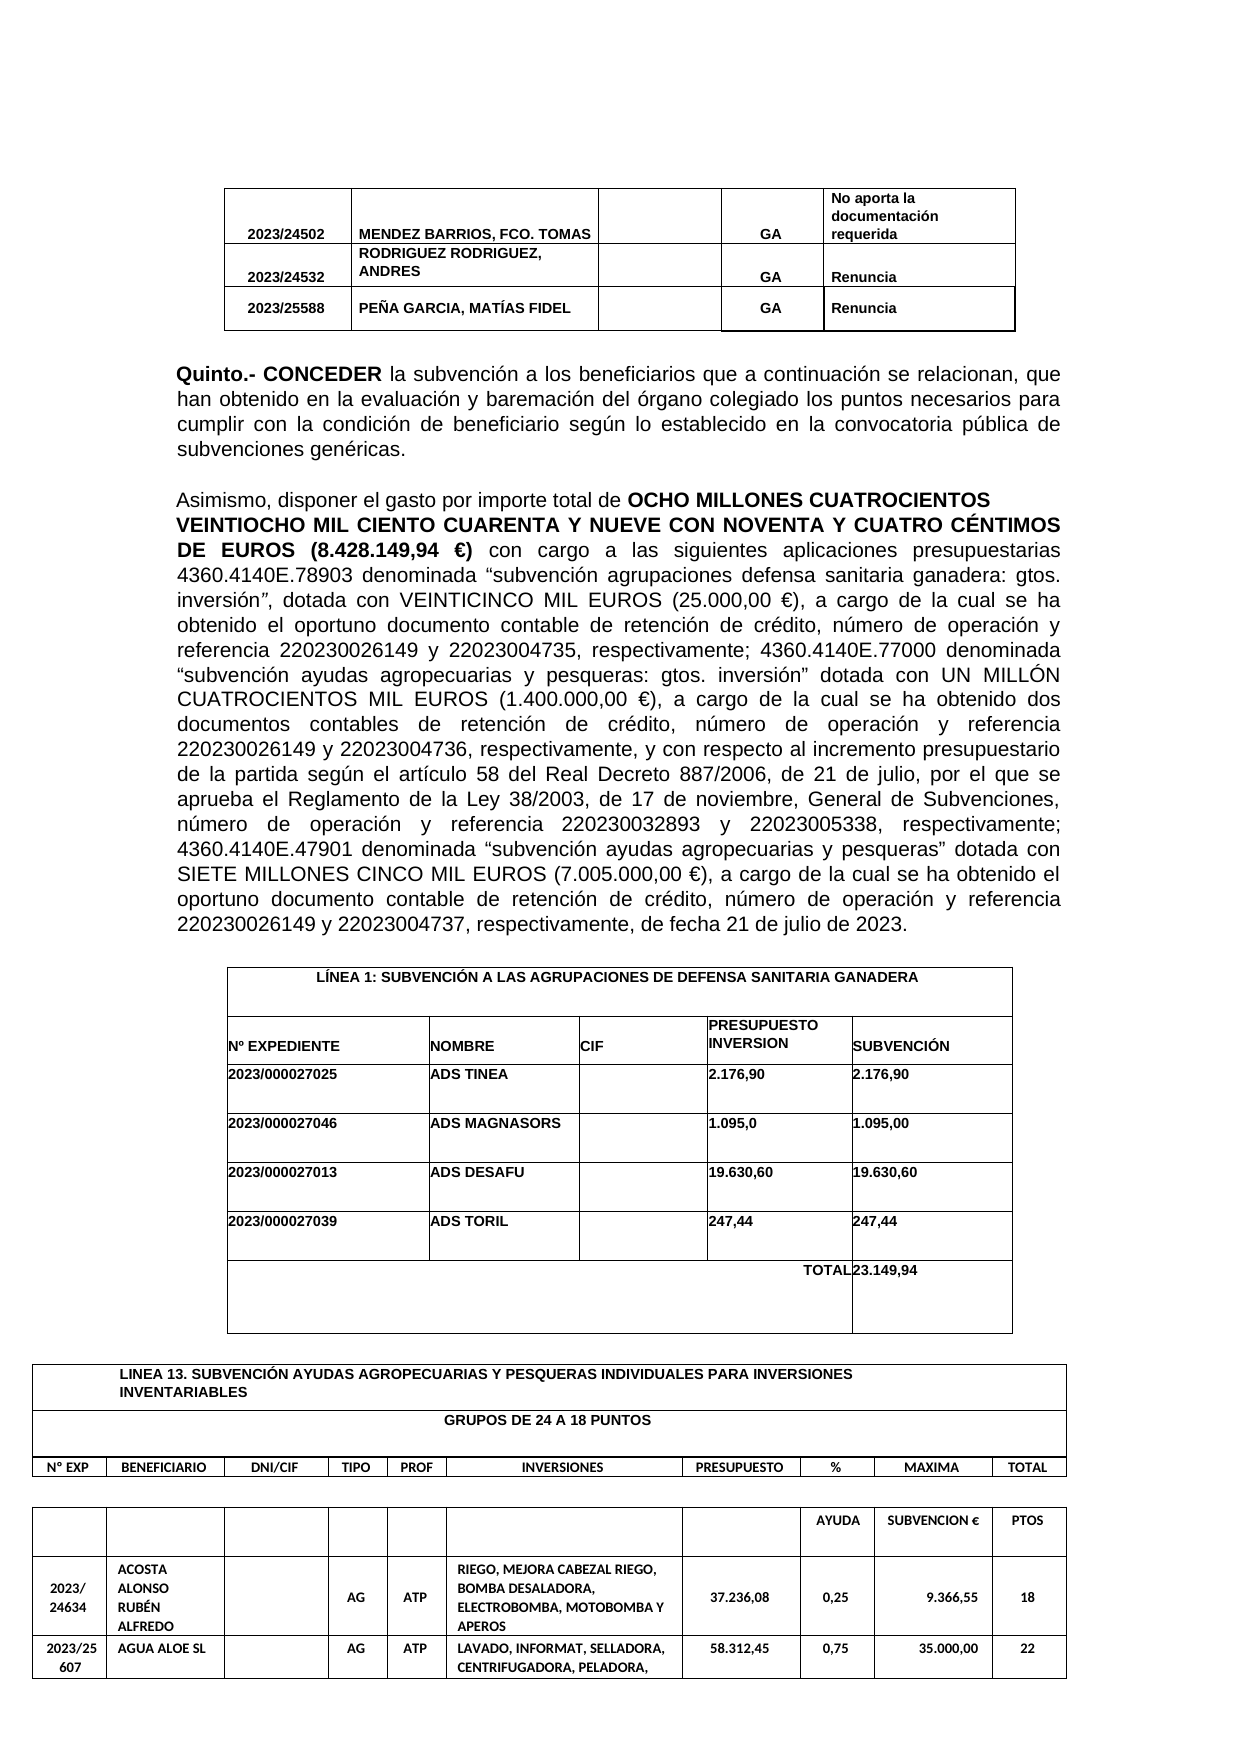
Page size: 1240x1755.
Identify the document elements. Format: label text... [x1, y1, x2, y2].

table_cell AG [329, 1636, 387, 1678]
table_cell [580, 1212, 707, 1260]
table_header SUBVENCION € [875, 1508, 992, 1556]
table_cell 2023/24532 [225, 244, 351, 286]
table_cell 19.630,60 [853, 1163, 1012, 1211]
table_cell GA [722, 244, 823, 286]
table_cell 2023/25588 [225, 287, 351, 330]
table_cell PROF [388, 1458, 446, 1476]
table_header [388, 1508, 446, 1556]
table_cell TOTAL [993, 1458, 1066, 1476]
table_cell 247,44 [853, 1212, 1012, 1260]
table_cell [580, 1065, 707, 1113]
text VEINTIOCHO MIL CIENTO CUARENTA Y NUEVE CON NOVENTA Y CUATRO CÉNTIMOS DE EUROS (8.428.149,94 €) con cargo a las siguientes aplicaciones presupuestarias 4360.4140E.78903 denominada “subvención agrupaciones defensa sanitaria ganadera: gtos. inversión”, dotada con VEINTICINCO MIL EUROS (25.000,00 €), a cargo de la cual se ha obtenido el oportuno documento contable de retención de crédito, número de operación y referencia 220230026149 y 22023004735, respectivamente; 4360.4140E.77000 denominada “subvención ayudas agropecuarias y pesqueras: gtos. inversión” dotada con UN MILLÓN CUATROCIENTOS MIL EUROS (1.400.000,00 €), a cargo de la cual se ha obtenido dos documentos contables de retención de crédito, número de operación y referencia 220230026149 y 22023004736, respectivamente, y con respecto al incremento presupuestario de la partida según el artículo 58 del Real Decreto 887/2006, de 21 de julio, por el que se aprueba el Reglamento de la Ley 38/2003, de 17 de noviembre, General de Subvenciones, número de operación y referencia 220230032893 y 22023005338, respectivamente; 4360.4140E.47901 denominada “subvención ayudas agropecuarias y pesqueras” dotada con SIETE MILLONES CINCO MIL EUROS (7.005.000,00 €), a cargo de la cual se ha obtenido el oportuno documento contable de retención de crédito, número de operación y referencia 220230026149 y 22023004737, respectivamente, de fecha 21 de julio de 2023. [176, 513, 1062, 935]
table_cell 2023/24502 [225, 189, 351, 243]
table_header [992, 1365, 1066, 1410]
table_header AYUDA [801, 1508, 874, 1556]
table_cell [225, 1557, 328, 1634]
table_cell ADS TORIL [430, 1212, 579, 1260]
table_cell 2023/000027013 [228, 1163, 429, 1211]
table_cell [992, 1411, 1066, 1456]
table_cell PRESUPUESTO [683, 1458, 800, 1476]
table_cell PRESUPUESTO INVERSION [708, 1017, 852, 1064]
table_header [225, 1508, 328, 1556]
table_cell 22 [993, 1636, 1066, 1678]
table_cell ACOSTA ALONSO RUBÉN ALFREDO [107, 1557, 224, 1634]
table_header [447, 1508, 682, 1556]
table_cell [225, 1636, 328, 1678]
table_cell 23.149,94 [853, 1261, 1012, 1333]
table_cell 37.236,08 [683, 1557, 800, 1634]
table_cell [599, 287, 721, 330]
table_cell % [801, 1458, 874, 1476]
table_cell ADS DESAFU [430, 1163, 579, 1211]
table_cell SUBVENCIÓN [853, 1017, 1012, 1064]
table_cell BENEFICIARIO [107, 1458, 224, 1476]
table_cell ATP [388, 1557, 446, 1634]
table_cell CIF [580, 1017, 707, 1064]
table_cell [33, 1411, 106, 1456]
table_cell 9.366,55 [875, 1557, 992, 1634]
table_cell Nº EXPEDIENTE [228, 1017, 429, 1064]
table_cell AG [329, 1557, 387, 1634]
table_cell 18 [993, 1557, 1066, 1634]
table_cell MAXIMA [875, 1458, 992, 1476]
table_header PTOS [993, 1508, 1066, 1556]
table_cell 19.630,60 [708, 1163, 852, 1211]
table_cell 2.176,90 [853, 1065, 1012, 1113]
table_header [33, 1365, 106, 1410]
table_cell PEÑA GARCIA, MATÍAS FIDEL [352, 287, 598, 330]
table_cell ADS MAGNASORS [430, 1114, 579, 1162]
table_cell Renuncia [824, 244, 1015, 286]
table_header [33, 1508, 106, 1556]
table_cell ADS TINEA [430, 1065, 579, 1113]
table_cell GA [722, 287, 823, 330]
table_cell GRUPOS DE 24 A 18 PUNTOS [106, 1411, 992, 1456]
table_cell AGUA ALOE SL [107, 1636, 224, 1678]
table_cell Nº EXP [33, 1458, 106, 1476]
table_header [329, 1508, 387, 1556]
table_cell TOTAL [228, 1261, 852, 1333]
table_header LINEA 13. SUBVENCIÓN AYUDAS AGROPECUARIAS Y PESQUERAS INDIVIDUALES PARA INVERSIONES INVENTARIABLES [106, 1365, 992, 1410]
table_cell 0,75 [801, 1636, 874, 1678]
table_cell 1.095,0 [708, 1114, 852, 1162]
table_cell [599, 189, 721, 243]
table_cell 2023/ 24634 [33, 1557, 106, 1634]
table_cell TIPO [329, 1458, 387, 1476]
table_cell 35.000,00 [875, 1636, 992, 1678]
table_cell 247,44 [708, 1212, 852, 1260]
table_cell 2023/000027025 [228, 1065, 429, 1113]
table_cell [580, 1114, 707, 1162]
table_cell INVERSIONES [447, 1458, 682, 1476]
table_cell 2023/000027046 [228, 1114, 429, 1162]
table_header [107, 1508, 224, 1556]
table_cell 2023/25 607 [33, 1636, 106, 1678]
table_cell DNI/CIF [225, 1458, 328, 1476]
table_cell No aporta la documentación requerida [824, 189, 1015, 243]
table_cell 58.312,45 [683, 1636, 800, 1678]
table_cell GA [722, 189, 823, 243]
table_cell 2023/000027039 [228, 1212, 429, 1260]
table_cell 2.176,90 [708, 1065, 852, 1113]
table_cell LAVADO, INFORMAT, SELLADORA, CENTRIFUGADORA, PELADORA, [447, 1636, 682, 1678]
table_header [683, 1508, 800, 1556]
text Quinto.- CONCEDER la subvención a los beneficiarios que a continuación se relacionan, que han obtenido en la evaluación y baremación del órgano colegiado los puntos necesarios para cumplir con la condición de beneficiario según lo establecido en la convocatoria pública de subvenciones genéricas. [176, 362, 1062, 461]
table_cell 1.095,00 [853, 1114, 1012, 1162]
table_cell [599, 244, 721, 286]
table_cell ATP [388, 1636, 446, 1678]
table_header LÍNEA 1: SUBVENCIÓN A LAS AGRUPACIONES DE DEFENSA SANITARIA GANADERA [228, 968, 1012, 1016]
table_cell RIEGO, MEJORA CABEZAL RIEGO, BOMBA DESALADORA, ELECTROBOMBA, MOTOBOMBA Y APEROS [447, 1557, 682, 1634]
table_cell NOMBRE [430, 1017, 579, 1064]
table_cell Renuncia [825, 287, 1014, 330]
table_cell MENDEZ BARRIOS, FCO. TOMAS [352, 189, 598, 243]
table_cell 0,25 [801, 1557, 874, 1634]
text Asimismo, disponer el gasto por importe total de OCHO MILLONES CUATROCIENTOS [176, 488, 1062, 512]
table_cell RODRIGUEZ RODRIGUEZ, ANDRES [352, 244, 598, 286]
table_cell [580, 1163, 707, 1211]
